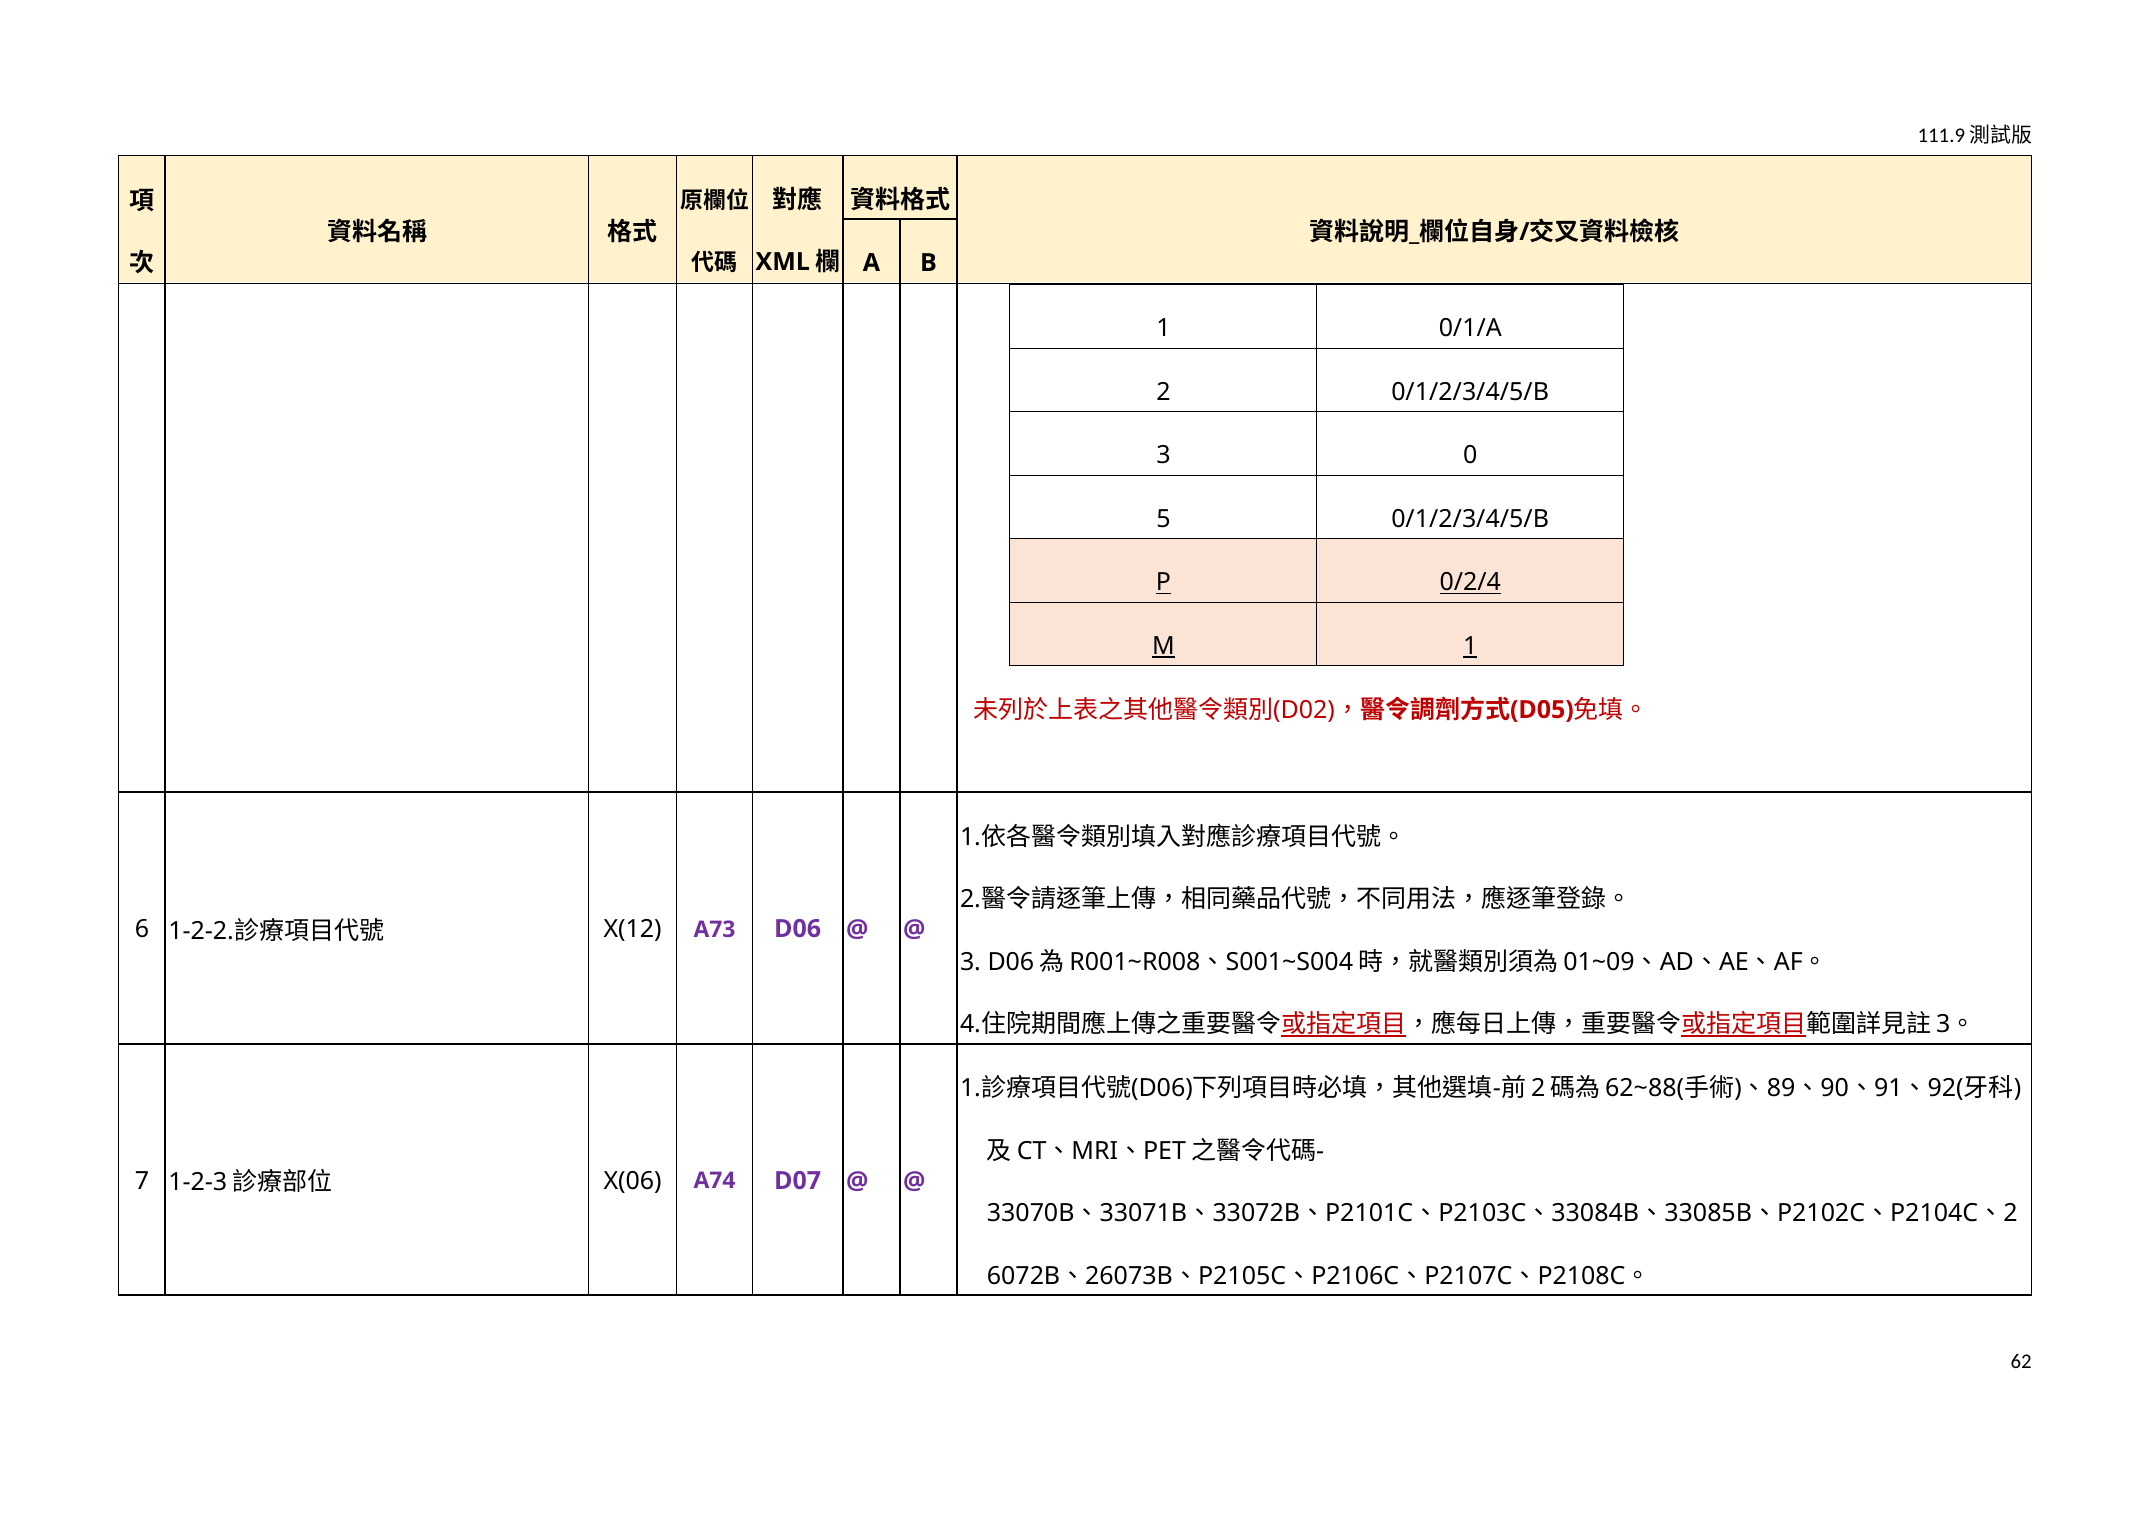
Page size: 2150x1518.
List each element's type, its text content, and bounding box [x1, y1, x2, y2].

table_cell [166, 284, 588, 791]
table_cell D06 [753, 793, 842, 1043]
table_cell A73 [677, 793, 752, 1043]
table_cell [901, 284, 956, 791]
table_cell @ [901, 793, 956, 1043]
table_cell 0/1/A [1317, 285, 1623, 347]
table_cell 5 [1010, 476, 1316, 538]
table_header 格式 [589, 156, 676, 282]
table_cell X(12) [589, 793, 676, 1043]
table_header 原欄位代碼 [677, 156, 752, 282]
table_cell X(06) [589, 1045, 676, 1294]
table_cell 1 [1010, 285, 1316, 347]
table_header 資料名稱 [166, 156, 588, 282]
table_cell D05 [753, 284, 842, 791]
table_cell A74 [677, 1045, 752, 1294]
table_cell D07 [753, 1045, 842, 1294]
table_cell B [901, 220, 956, 282]
table_cell 2 [1010, 349, 1316, 411]
table_header 項次 [119, 156, 164, 282]
table_cell 未列於上表之其他醫令類別(D02)，醫令調劑方式(D05)免填。 [958, 284, 2031, 791]
table_cell 3 [1010, 412, 1316, 474]
table_cell 1-2-2.診療項目代號 [166, 793, 588, 1043]
table_cell [589, 284, 676, 791]
table_cell [119, 284, 164, 791]
table_cell @ [844, 1045, 899, 1294]
table_cell [677, 284, 752, 791]
table_cell 1.依各醫令類別填入對應診療項目代號。 2.醫令請逐筆上傳，相同藥品代號，不同用法，應逐筆登錄。 3. D06為R001~R008、S001~S004時，就醫類別須為01~09、AD、AE、AF。 4.住院期間應上傳之重要醫令或指定項目，應每日上傳，重要醫令或指定項目範圍詳見註3。 [958, 793, 2031, 1043]
table_cell 1.診療項目代號(D06)下列項目時必填，其他選填-前2碼為62~88(手術)、89、90、91、92(牙科)及CT、MRI、PET之醫令代碼-33070B、33071B、33072B、P2101C、P2103C、33084B、33085B、P2102C、P2104C、26072B、26073B、P2105C、P2106C、P2107C、P2108C。 [958, 1045, 2031, 1294]
table_cell 6 [119, 793, 164, 1043]
table_cell 0 [1317, 412, 1623, 474]
table_cell 7 [119, 1045, 164, 1294]
table_cell [844, 284, 899, 791]
table_cell A [844, 220, 899, 282]
table_cell @ [844, 793, 899, 1043]
table_cell 0/2/4 [1317, 539, 1623, 602]
table_cell 1 [1317, 603, 1623, 665]
table_cell P [1010, 539, 1316, 602]
table_cell 0/1/2/3/4/5/B [1317, 476, 1623, 538]
table_cell M [1010, 603, 1316, 665]
table_cell 0/1/2/3/4/5/B [1317, 349, 1623, 411]
table_header 對應XML欄位ID [753, 156, 842, 282]
table_header 資料說明_欄位自身/交叉資料檢核 [958, 156, 2031, 282]
table_header 資料格式 [844, 156, 956, 218]
table_cell @ [901, 1045, 956, 1294]
table_cell 1-2-3診療部位 [166, 1045, 588, 1294]
